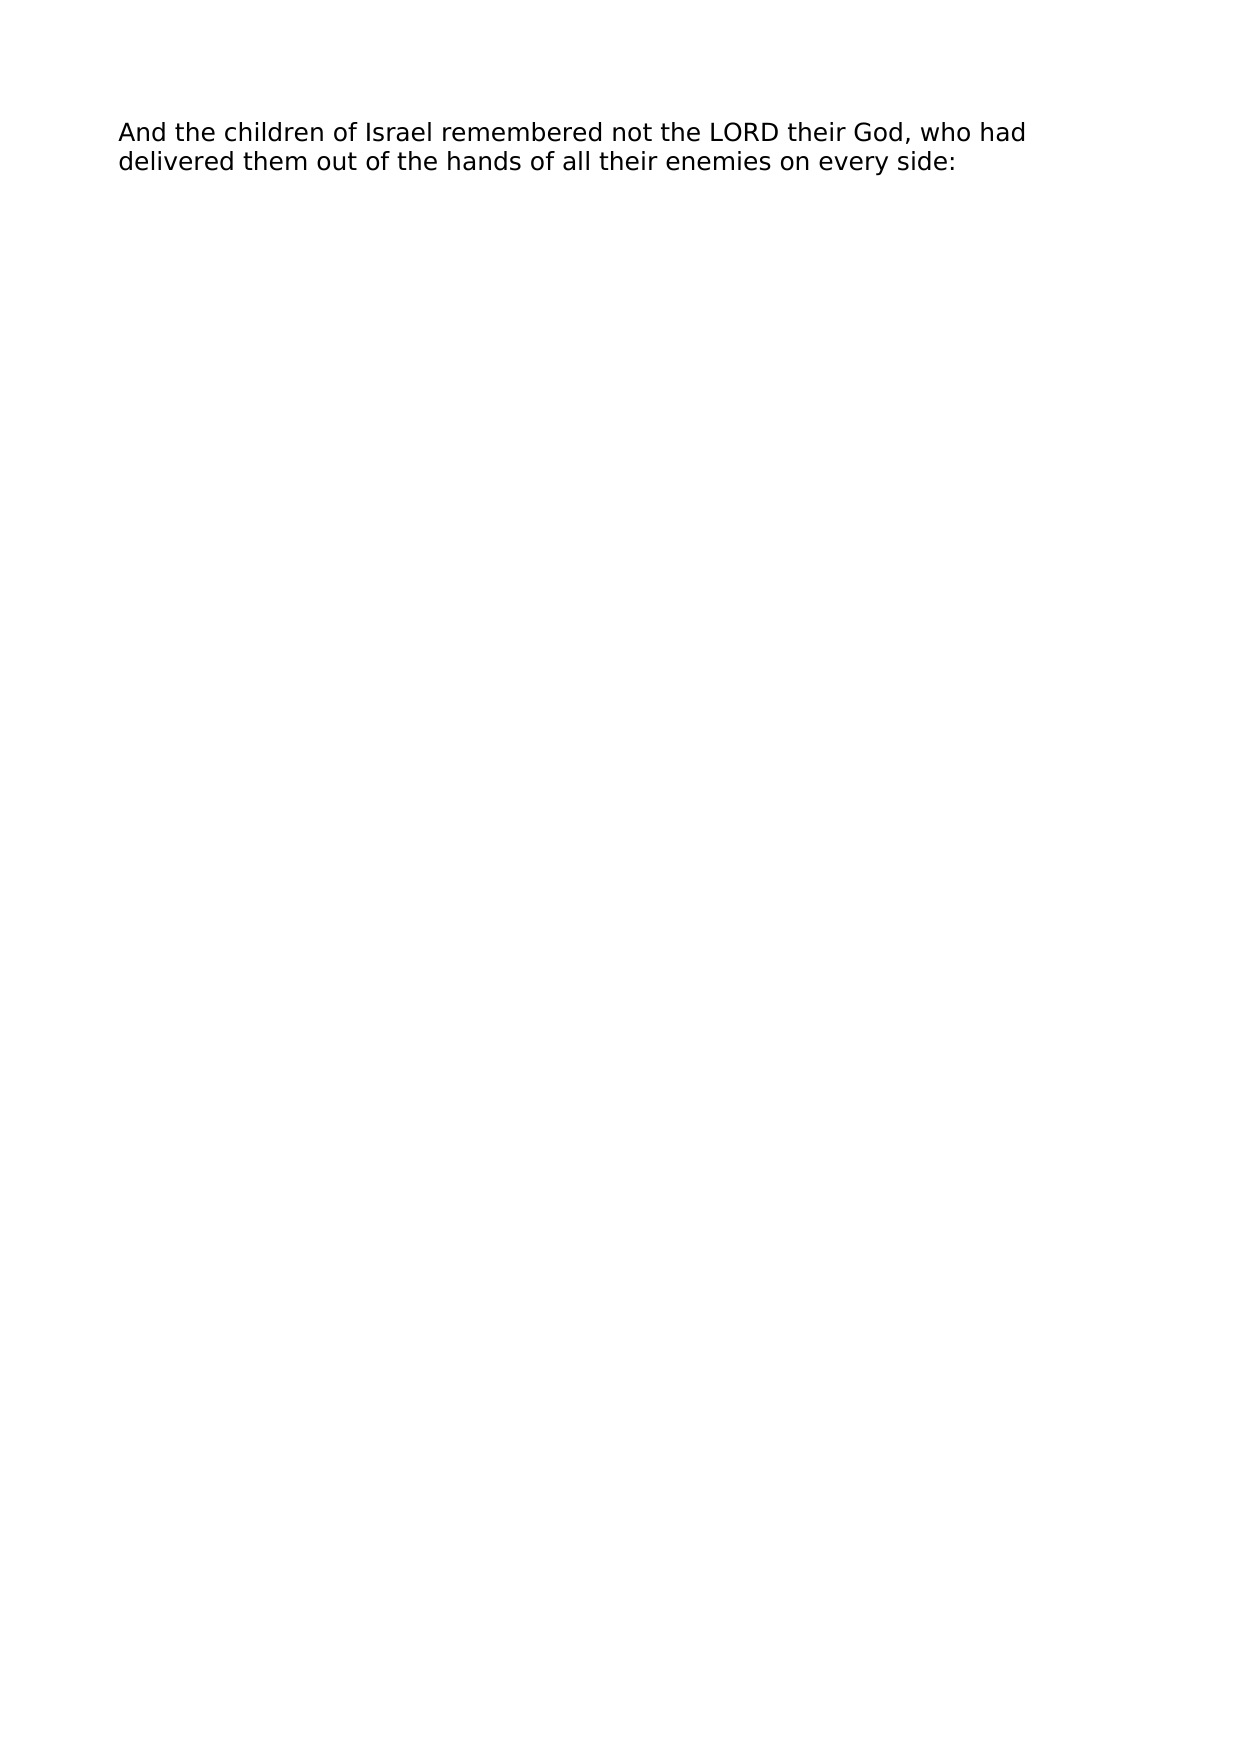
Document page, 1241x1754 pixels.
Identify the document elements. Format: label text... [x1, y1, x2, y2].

text And the children of Israel remembered not the LORD their God, who had delivered them out of the hands of all their enemies on every side: [118, 118, 1122, 176]
